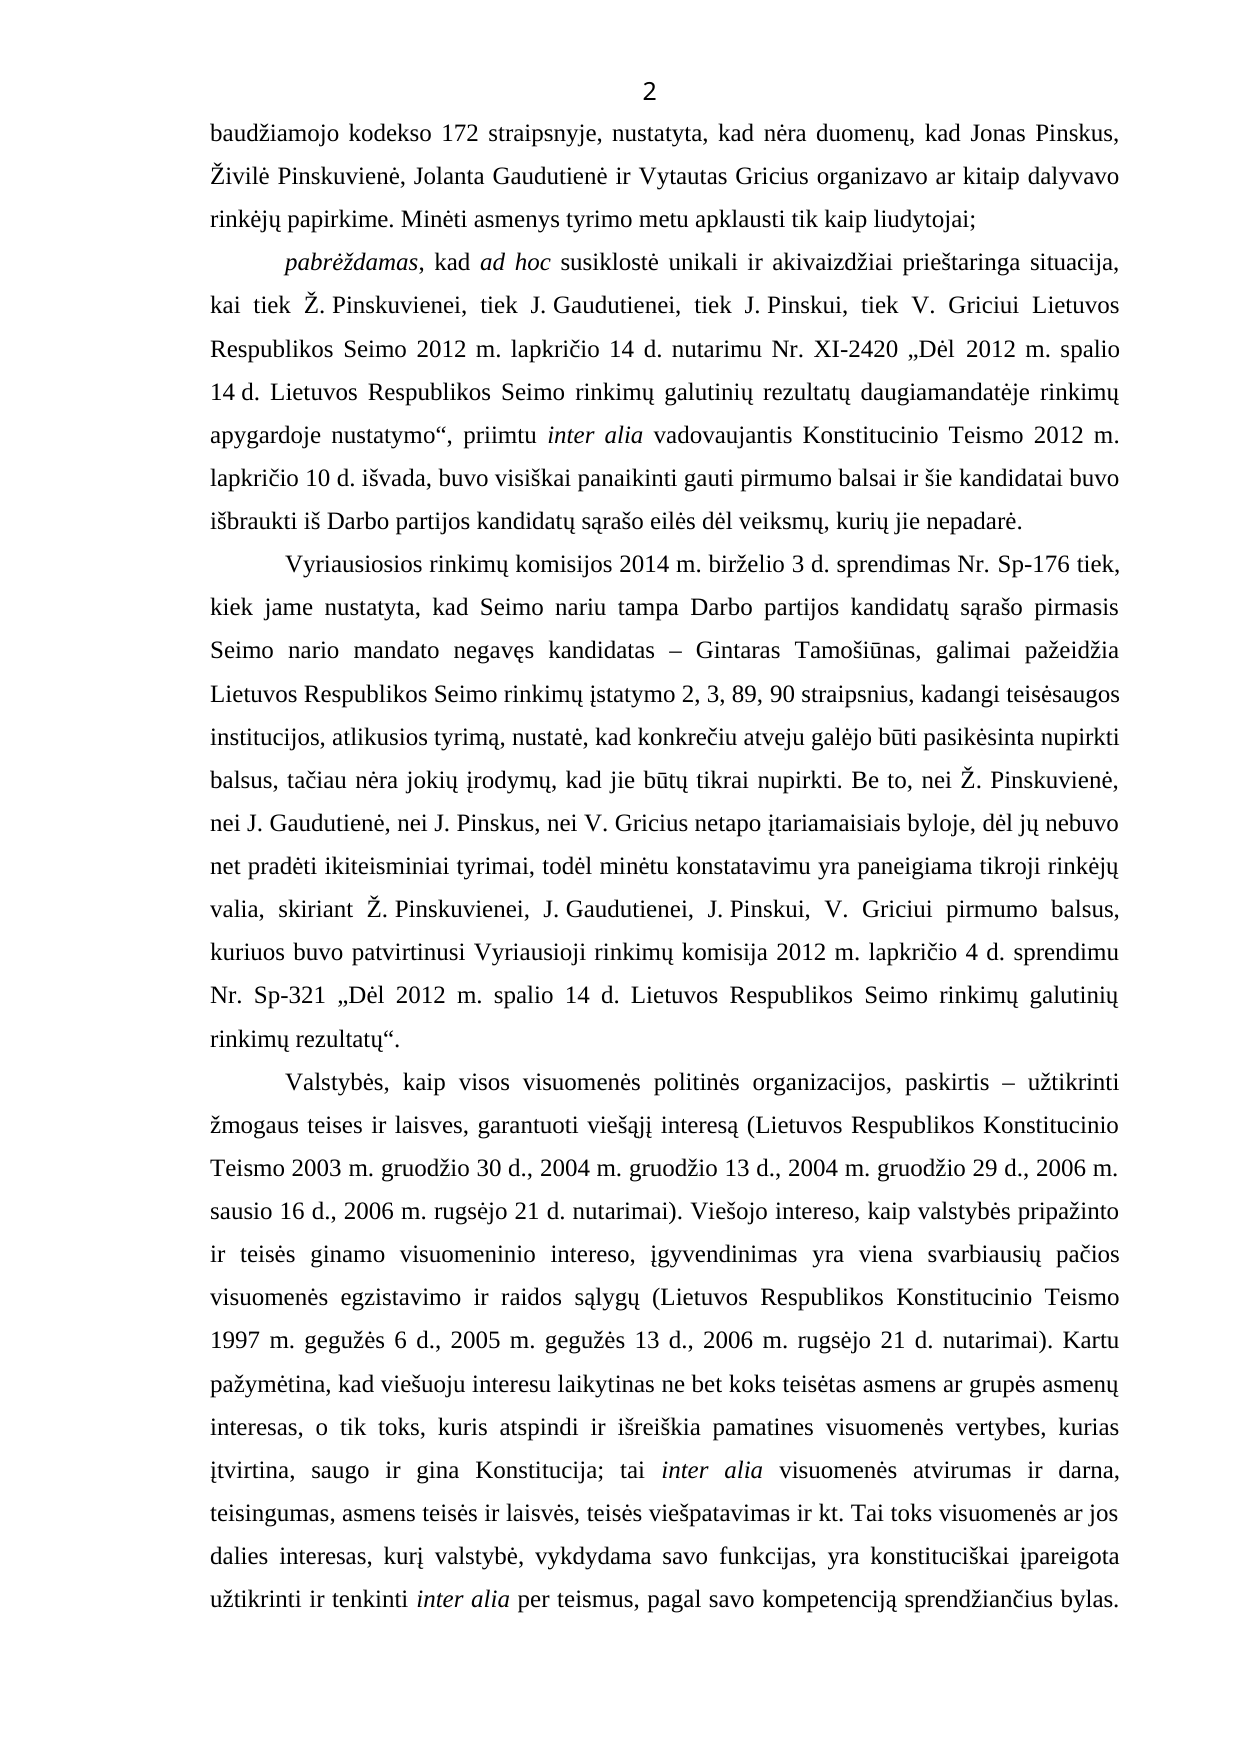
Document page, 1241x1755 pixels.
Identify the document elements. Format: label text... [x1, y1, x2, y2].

text baudžiamojo kodekso 172 straipsnyje, nustatyta, kad nėra duomenų, kad Jonas Pinskus, Živilė Pinskuvienė, Jolanta Gaudutienė ir Vytautas Gricius organizavo ar kitaip dalyvavo rinkėjų papirkime. Minėti asmenys tyrimo metu apklausti tik kaip liudytojai; [210, 118, 1120, 233]
text Vyriausiosios rinkimų komisijos 2014 m. birželio 3 d. sprendimas Nr. Sp-176 tiek, kiek jame nustatyta, kad Seimo nariu tampa Darbo partijos kandidatų sąrašo pirmasis Seimo nario mandato negavęs kandidatas – Gintaras Tamošiūnas, galimai pažeidžia Lietuvos Respublikos Seimo rinkimų įstatymo 2, 3, 89, 90 straipsnius, kadangi teisėsaugos institucijos, atlikusios tyrimą, nustatė, kad konkrečiu atveju galėjo būti pasikėsinta nupirkti balsus, tačiau nėra jokių įrodymų, kad jie būtų tikrai nupirkti. Be to, nei Ž. Pinskuvienė, nei J. Gaudutienė, nei J. Pinskus, nei V. Gricius netapo įtariamaisiais byloje, dėl jų nebuvo net pradėti ikiteisminiai tyrimai, todėl minėtu konstatavimu yra paneigiama tikroji rinkėjų valia, skiriant Ž. Pinskuvienei, J. Gaudutienei, J. Pinskui, V. Griciui pirmumo balsus, kuriuos buvo patvirtinusi Vyriausioji rinkimų komisija 2012 m. lapkričio 4 d. sprendimu Nr. Sp-321 „Dėl 2012 m. spalio 14 d. Lietuvos Respublikos Seimo rinkimų galutinių rinkimų rezultatų“. [210, 549, 1120, 1052]
text pabrėždamas, kad ad hoc susiklostė unikali ir akivaizdžiai prieštaringa situacija, kai tiek Ž. Pinskuvienei, tiek J. Gaudutienei, tiek J. Pinskui, tiek V. Griciui Lietuvos Respublikos Seimo 2012 m. lapkričio 14 d. nutarimu Nr. XI-2420 „Dėl 2012 m. spalio 14 d. Lietuvos Respublikos Seimo rinkimų galutinių rezultatų daugiamandatėje rinkimų apygardoje nustatymo“, priimtu inter alia vadovaujantis Konstitucinio Teismo 2012 m. lapkričio 10 d. išvada, buvo visiškai panaikinti gauti pirmumo balsai ir šie kandidatai buvo išbraukti iš Darbo partijos kandidatų sąrašo eilės dėl veiksmų, kurių jie nepadarė. [210, 247, 1120, 535]
text Valstybės, kaip visos visuomenės politinės organizacijos, paskirtis – užtikrinti žmogaus teises ir laisves, garantuoti viešąjį interesą (Lietuvos Respublikos Konstitucinio Teismo 2003 m. gruodžio 30 d., 2004 m. gruodžio 13 d., 2004 m. gruodžio 29 d., 2006 m. sausio 16 d., 2006 m. rugsėjo 21 d. nutarimai). Viešojo intereso, kaip valstybės pripažinto ir teisės ginamo visuomeninio intereso, įgyvendinimas yra viena svarbiausių pačios visuomenės egzistavimo ir raidos sąlygų (Lietuvos Respublikos Konstitucinio Teismo 1997 m. gegužės 6 d., 2005 m. gegužės 13 d., 2006 m. rugsėjo 21 d. nutarimai). Kartu pažymėtina, kad viešuoju interesu laikytinas ne bet koks teisėtas asmens ar grupės asmenų interesas, o tik toks, kuris atspindi ir išreiškia pamatines visuomenės vertybes, kurias įtvirtina, saugo ir gina Konstitucija; tai inter alia visuomenės atvirumas ir darna, teisingumas, asmens teisės ir laisvės, teisės viešpatavimas ir kt. Tai toks visuomenės ar jos dalies interesas, kurį valstybė, vykdydama savo funkcijas, yra konstituciškai įpareigota užtikrinti ir tenkinti inter alia per teismus, pagal savo kompetenciją sprendžiančius bylas. [210, 1067, 1120, 1613]
